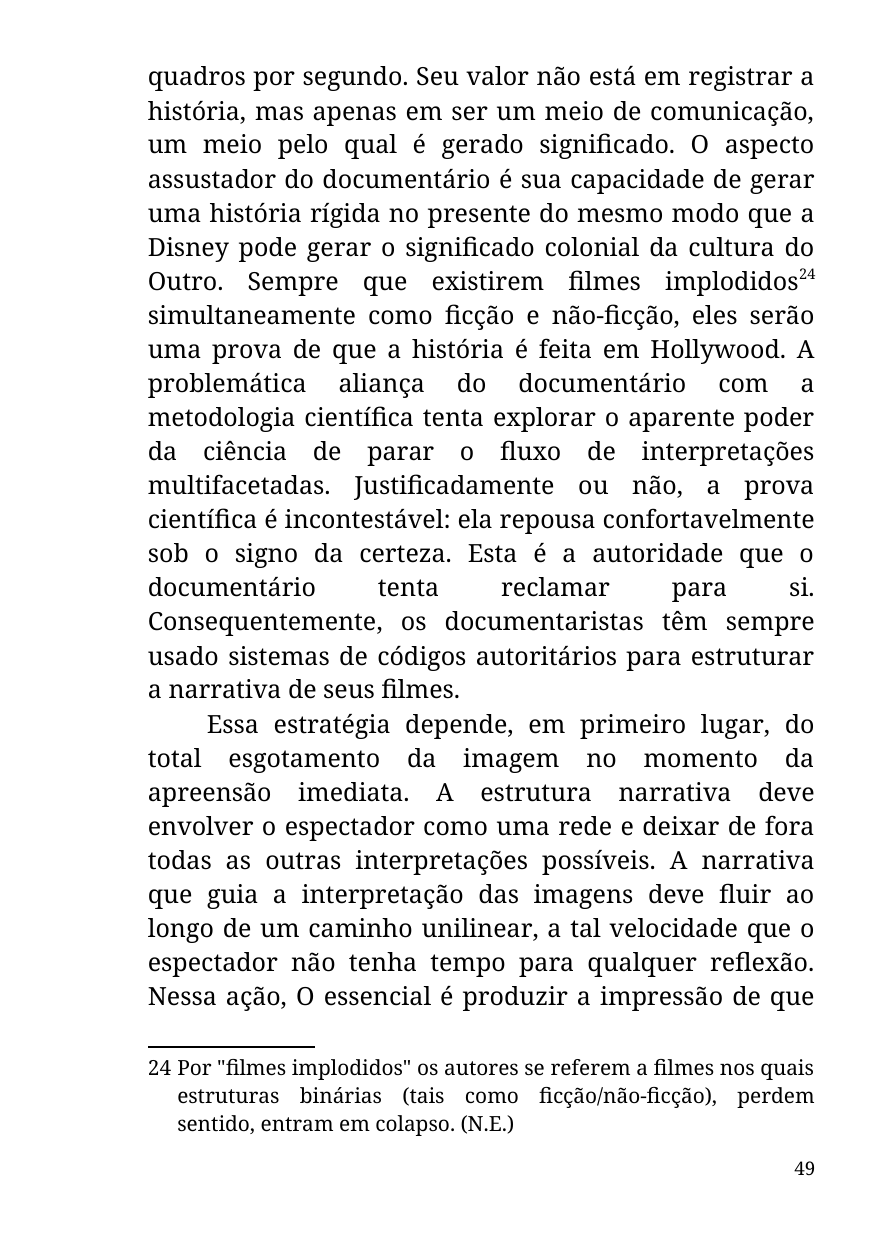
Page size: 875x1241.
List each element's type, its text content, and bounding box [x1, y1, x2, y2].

text Por "filmes implodidos" os autores se referem a filmes nos quais estruturas binárias (tais como ficção/não-ficção), perdem sentido, entram em colapso. (N.E.) [148, 1053, 815, 1138]
text quadros por segundo. Seu valor não está em registrar a história, mas apenas em ser um meio de comunicação, um meio pelo qual é gerado significado. O aspecto assustador do documentário é sua capacidade de gerar uma história rígida no presente do mesmo modo que a Disney pode gerar o significado colonial da cultura do Outro. Sempre que existirem filmes implodidos simultaneamente como ficção e não-ficção, eles serão uma prova de que a história é feita em Hollywood. A problemática aliança do documentário com a metodologia científica tenta explorar o aparente poder da ciência de parar o fluxo de interpretações multifacetadas. Justificadamente ou não, a prova científica é incontestável: ela repousa confortavelmente sob o signo da certeza. Esta é a autoridade que o documentário tenta reclamar para si. Consequentemente, os documentaristas têm sempre usado sistemas de códigos autoritários para estruturar a narrativa de seus filmes. [148, 59, 815, 706]
text Essa estratégia depende, em primeiro lugar, do total esgotamento da imagem no momento da apreensão imediata. A estrutura narrativa deve envolver o espectador como uma rede e deixar de fora todas as outras interpretações possíveis. A narrativa que guia a interpretação das imagens deve fluir ao longo de um caminho unilinear, a tal velocidade que o espectador não tenha tempo para qualquer reflexão. Nessa ação, O essencial é produzir a impressão de que [148, 706, 815, 1013]
